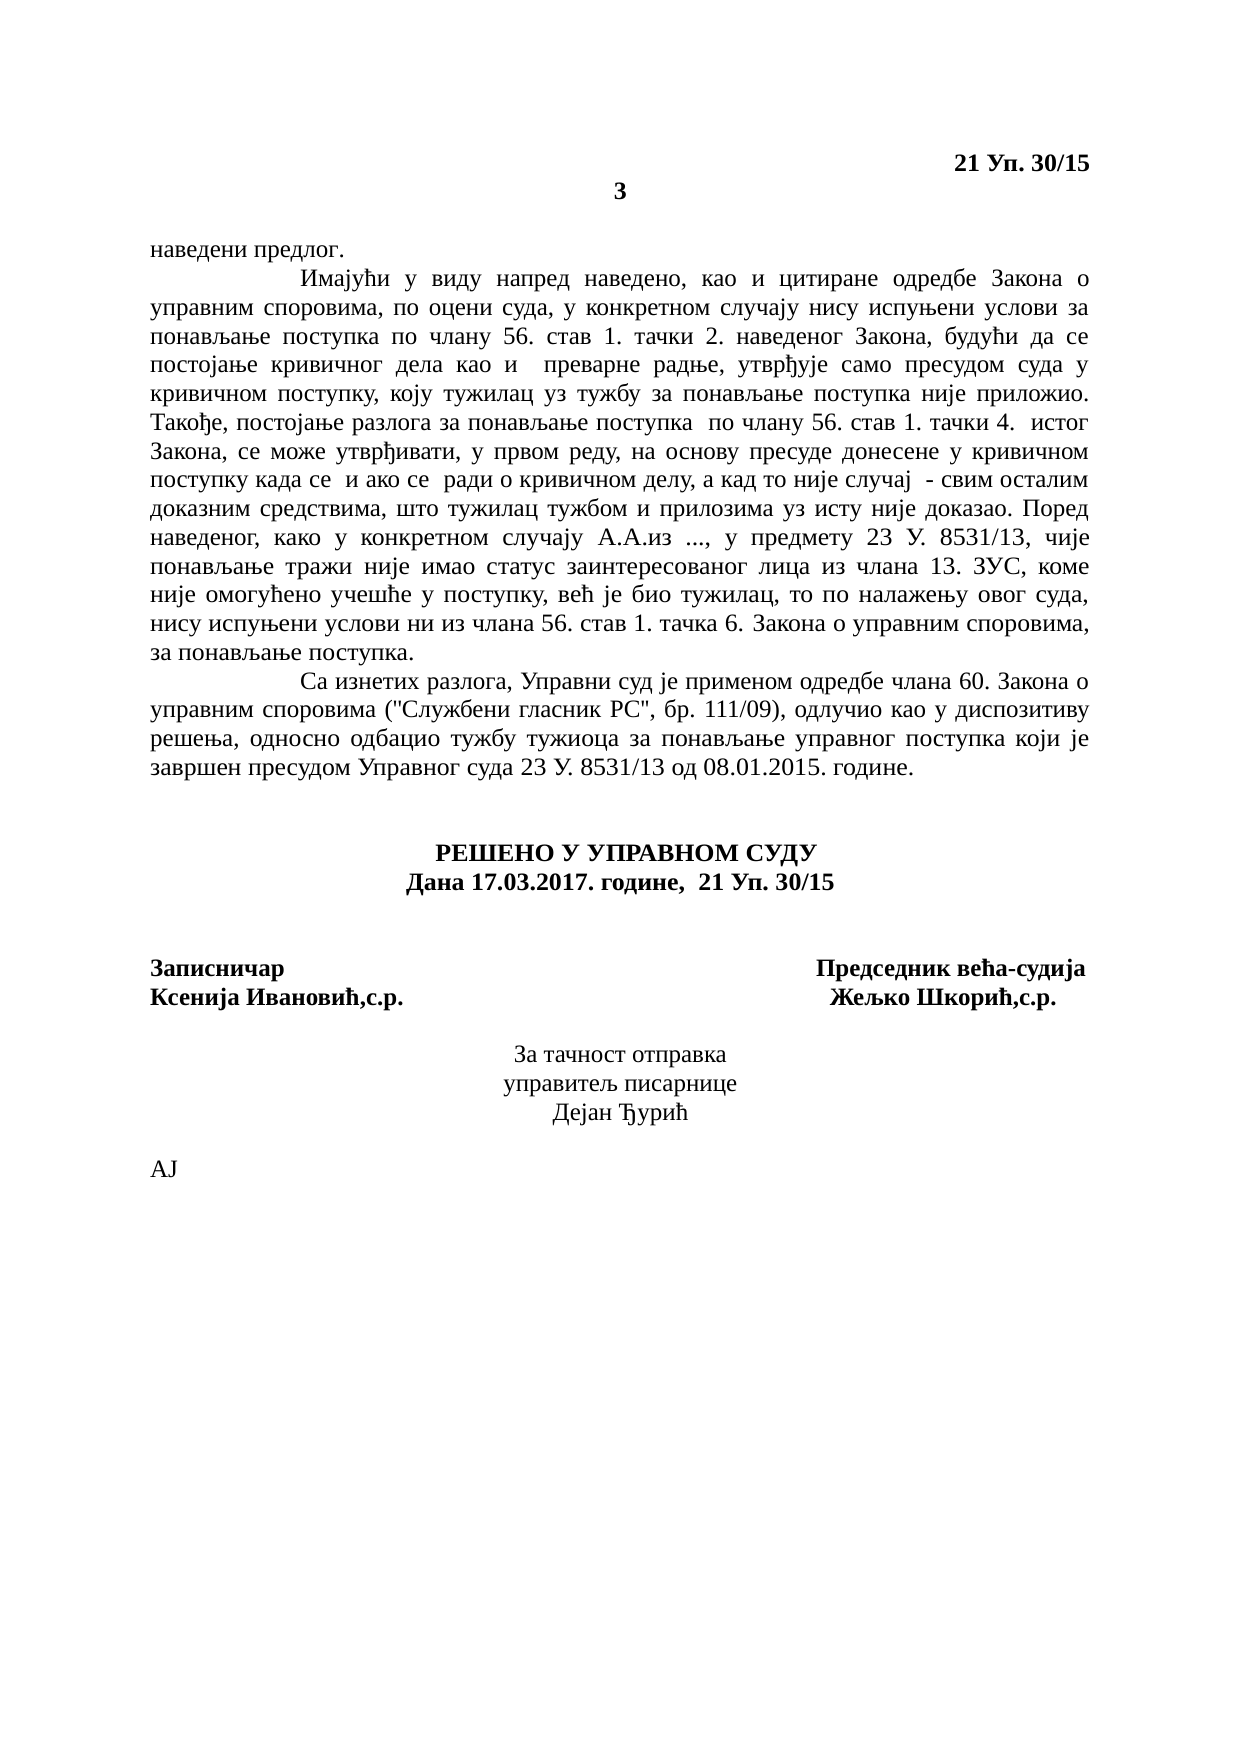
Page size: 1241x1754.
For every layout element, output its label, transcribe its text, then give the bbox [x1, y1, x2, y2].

text Записничар Председник већа-судија [150, 953, 1090, 982]
text АЈ [150, 1154, 1090, 1183]
text Са изнетих разлога, Управни суд је применом одредбе члана 60. Закона о управним споровима (''Службени гласник РС'', бр. 111/09), одлучио као у диспозитиву решења, односно одбацио тужбу тужиоца за понављање управног поступка који је завршен пресудом Управног суда 23 У. 8531/13 од 08.01.2015. године. [150, 666, 1090, 781]
text наведени предлог. [150, 234, 1090, 263]
text Дана 17.03.2017. године, 21 Уп. 30/15 [150, 867, 1090, 896]
text За тачност отправка [150, 1039, 1090, 1068]
text Имајући у виду напред наведено, као и цитиране одредбе Закона о управним споровима, по оцени суда, у конкретном случају нису испуњени услови за понављање поступка по члану 56. став 1. тачки 2. наведеног Закона, будући да се постојање кривичног дела као и преварне радње, утврђује само пресудом суда у кривичном поступку, коју тужилац уз тужбу за понављање поступка није приложио. Такође, постојање разлога за понављање поступка по члану 56. став 1. тачки 4. истог Закона, се може утврђивати, у првом реду, на основу пресуде донесене у кривичном поступку када се и ако се ради о кривичном делу, а кад то није случај - свим осталим доказним средствима, што тужилац тужбом и прилозима уз исту није доказао. Поред наведеног, како у конкретном случају А.А.из ..., у предмету 23 У. 8531/13, чије понављање тражи није имао статус заинтересованог лица из члана 13. ЗУС, коме није омогућено учешће у поступку, већ је био тужилац, то по налажењу овог суда, нису испуњени услови ни из члана 56. став 1. тачка 6. Закона о управним споровима, за понављање поступка. [150, 263, 1090, 666]
text управитељ писарнице [150, 1068, 1090, 1097]
text Ксенија Ивановић,с.р. Жељко Шкорић,с.р. [150, 982, 1090, 1011]
text РЕШЕНО У УПРАВНОМ СУДУ [150, 838, 1090, 867]
text Дејан Ђурић [150, 1097, 1090, 1126]
